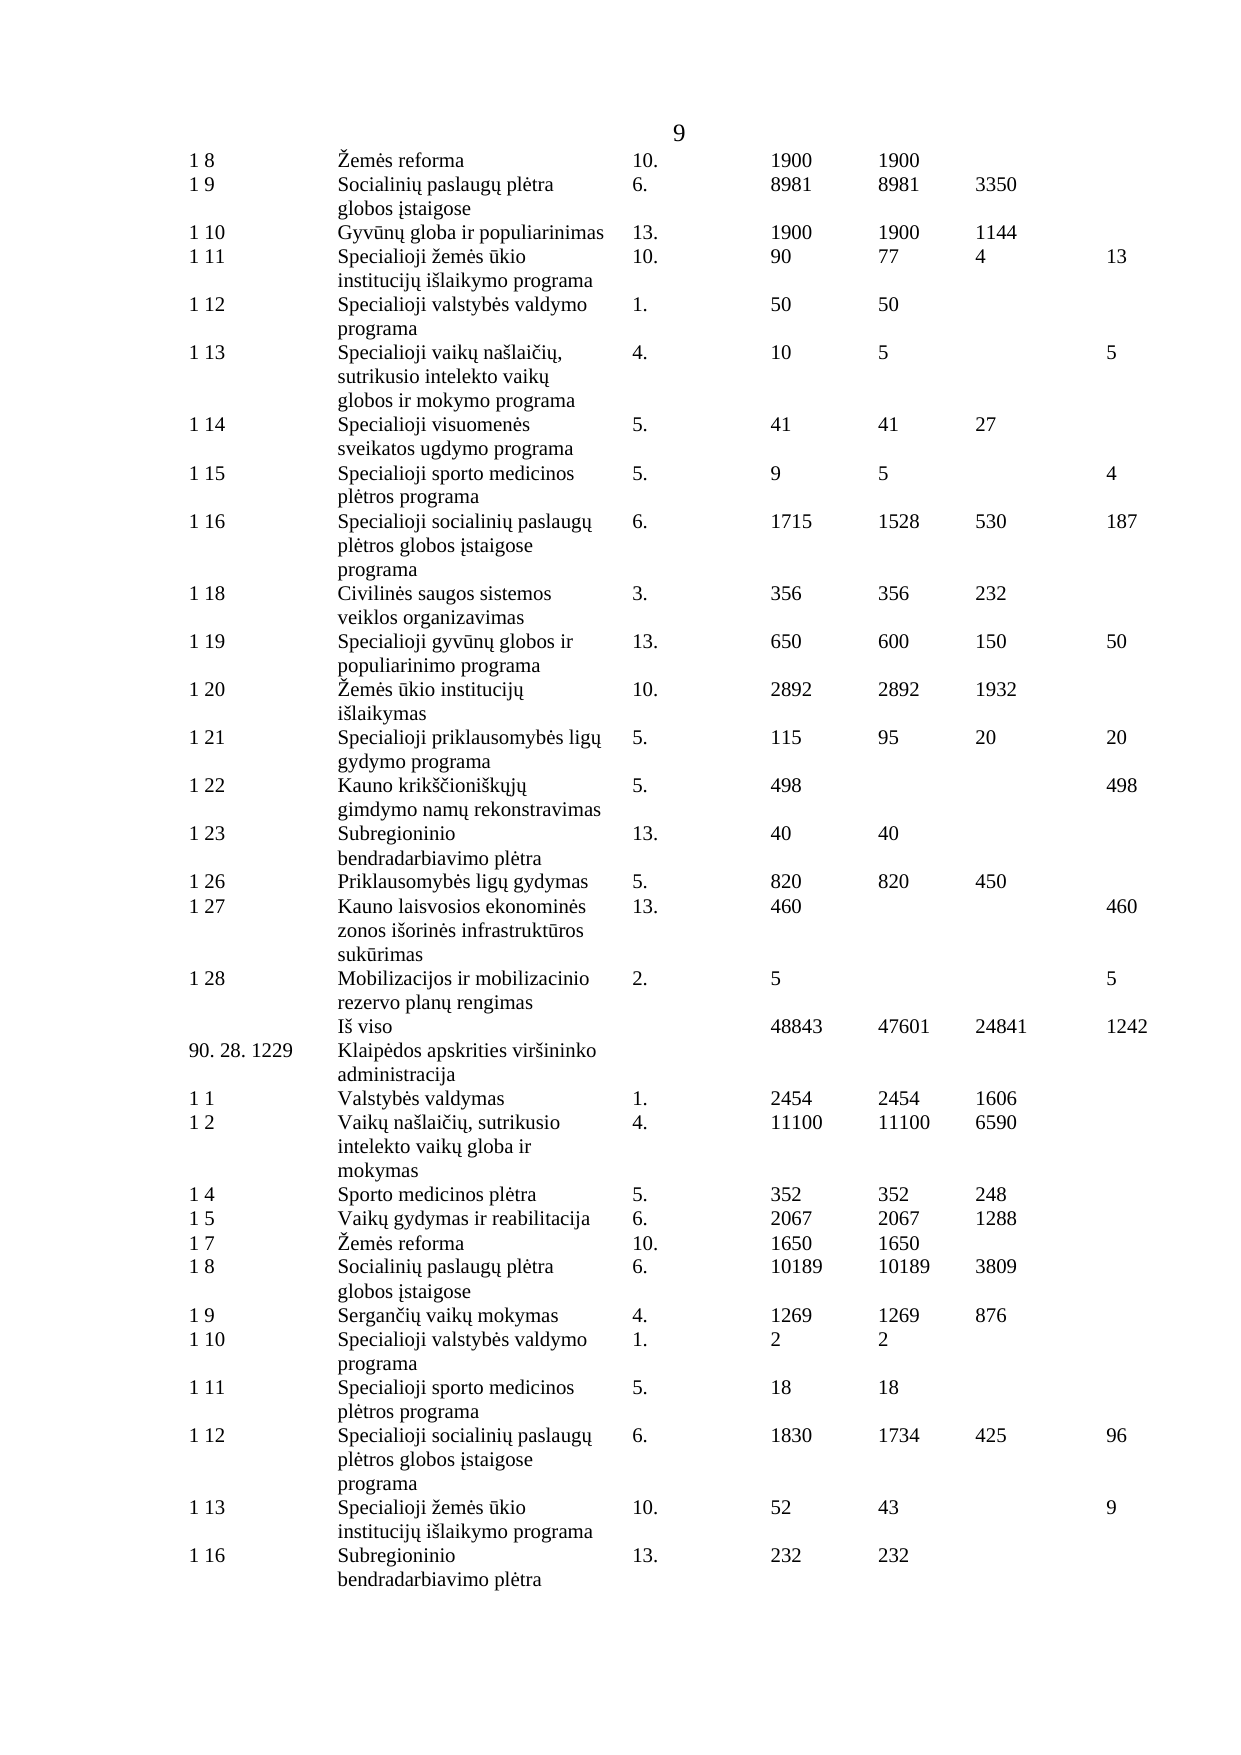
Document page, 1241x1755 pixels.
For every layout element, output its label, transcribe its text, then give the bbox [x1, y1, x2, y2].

table_cell 1715 [759, 509, 867, 581]
table_cell Sporto medicinos plėtra [326, 1182, 621, 1206]
table_cell 530 [964, 509, 1095, 581]
table_cell 1. [621, 292, 759, 340]
table_cell 10189 [759, 1255, 867, 1303]
table_cell 5. [621, 412, 759, 460]
table_cell 5. [621, 773, 759, 821]
table_cell 1 2 [177, 1110, 326, 1182]
table_cell Specialioji sporto medicinos plėtros programa [326, 1375, 621, 1423]
table_cell 95 [867, 725, 964, 773]
table_cell 1 27 [177, 894, 326, 966]
table_cell 460 [759, 894, 867, 966]
table_cell 27 [964, 412, 1095, 460]
table_cell 1 19 [177, 629, 326, 677]
table_cell 1 10 [177, 1327, 326, 1375]
table_cell Specialioji gyvūnų globos ir populiarinimo programa [326, 629, 621, 677]
table_cell [964, 148, 1095, 172]
table_cell Specialioji priklausomybės ligų gydymo programa [326, 725, 621, 773]
table_cell Specialioji sporto medicinos plėtros programa [326, 460, 621, 508]
table_cell [1095, 821, 1181, 869]
table_cell Specialioji vaikų našlaičių, sutrikusio intelekto vaikų globos ir mokymo programa [326, 340, 621, 412]
table_cell 650 [759, 629, 867, 677]
table_cell 1 16 [177, 509, 326, 581]
table_cell [1095, 220, 1181, 244]
table_cell 96 [1095, 1423, 1181, 1495]
table_cell 6. [621, 1255, 759, 1303]
table_cell 8981 [759, 172, 867, 220]
table_cell [964, 1495, 1095, 1543]
table_cell 20 [964, 725, 1095, 773]
table_cell Specialioji socialinių paslaugų plėtros globos įstaigose programa [326, 509, 621, 581]
table_cell [1095, 1038, 1181, 1086]
table_cell Vaikų našlaičių, sutrikusio intelekto vaikų globa ir mokymas [326, 1110, 621, 1182]
table_cell 1 15 [177, 460, 326, 508]
table_cell Civilinės saugos sistemos veiklos organizavimas [326, 581, 621, 629]
table_cell 90. 28. 1229 [177, 1038, 326, 1086]
table_cell [1095, 1230, 1181, 1254]
table_cell 1 20 [177, 677, 326, 725]
table_cell 5. [621, 460, 759, 508]
table_cell Socialinių paslaugų plėtra globos įstaigose [326, 1255, 621, 1303]
table_cell Mobilizacijos ir mobilizacinio rezervo planų rengimas [326, 966, 621, 1014]
table_cell [867, 1038, 964, 1086]
table_cell [177, 1014, 326, 1038]
table_cell 1 8 [177, 148, 326, 172]
table_cell 1900 [867, 148, 964, 172]
table_cell 352 [759, 1182, 867, 1206]
table_cell Kauno krikščioniškųjų gimdymo namų rekonstravimas [326, 773, 621, 821]
table_cell 232 [867, 1543, 964, 1591]
table_cell 6. [621, 1206, 759, 1230]
table_cell 9 [1095, 1495, 1181, 1543]
table_cell 352 [867, 1182, 964, 1206]
table_cell [964, 773, 1095, 821]
table_cell 4 [964, 244, 1095, 292]
table_cell 10. [621, 244, 759, 292]
table_cell Klaipėdos apskrities viršininko administracija [326, 1038, 621, 1086]
table_cell 1 26 [177, 870, 326, 893]
table_cell 232 [759, 1543, 867, 1591]
table_cell 1 11 [177, 1375, 326, 1423]
table_cell [1095, 148, 1181, 172]
table_cell 52 [759, 1495, 867, 1543]
table_cell Specialioji žemės ūkio institucijų išlaikymo programa [326, 1495, 621, 1543]
table_cell [1095, 870, 1181, 893]
table_cell 1 14 [177, 412, 326, 460]
table_cell 498 [759, 773, 867, 821]
table_cell [1095, 172, 1181, 220]
table_cell 2. [621, 966, 759, 1014]
table_cell 5 [759, 966, 867, 1014]
table_cell Subregioninio bendradarbiavimo plėtra [326, 1543, 621, 1591]
table_cell 498 [1095, 773, 1181, 821]
table_cell 1 9 [177, 172, 326, 220]
table_cell 1 11 [177, 244, 326, 292]
table_cell 43 [867, 1495, 964, 1543]
table_cell 3350 [964, 172, 1095, 220]
table_cell 1 16 [177, 1543, 326, 1591]
table_cell 8981 [867, 172, 964, 220]
table_cell 232 [964, 581, 1095, 629]
table_cell 24841 [964, 1014, 1095, 1038]
table_cell 2892 [759, 677, 867, 725]
table_cell 13. [621, 629, 759, 677]
table_cell 40 [867, 821, 964, 869]
table_cell 356 [759, 581, 867, 629]
table_cell [1095, 1375, 1181, 1423]
table_cell Specialioji valstybės valdymo programa [326, 292, 621, 340]
table_cell [867, 773, 964, 821]
table_cell 1 13 [177, 340, 326, 412]
table_cell [1095, 1327, 1181, 1375]
table_cell 6. [621, 1423, 759, 1495]
table_cell 2067 [759, 1206, 867, 1230]
table_cell 1 1 [177, 1086, 326, 1110]
table_cell 4. [621, 340, 759, 412]
table_cell 5 [1095, 966, 1181, 1014]
table_cell 1 13 [177, 1495, 326, 1543]
table_cell 1 9 [177, 1303, 326, 1327]
table_cell 41 [867, 412, 964, 460]
table_cell 3. [621, 581, 759, 629]
table_cell 1. [621, 1086, 759, 1110]
table_cell [964, 340, 1095, 412]
table_cell 600 [867, 629, 964, 677]
table_cell 2892 [867, 677, 964, 725]
table_cell 50 [867, 292, 964, 340]
table_cell Specialioji visuomenės sveikatos ugdymo programa [326, 412, 621, 460]
table_cell 150 [964, 629, 1095, 677]
table_cell 13. [621, 1543, 759, 1591]
table_cell 5 [867, 460, 964, 508]
table_cell [621, 1038, 759, 1086]
table_cell 1242 [1095, 1014, 1181, 1038]
table_cell 18 [759, 1375, 867, 1423]
table_cell Sergančių vaikų mokymas [326, 1303, 621, 1327]
table_cell 2 [867, 1327, 964, 1375]
table_cell [964, 292, 1095, 340]
table_cell 77 [867, 244, 964, 292]
table_cell 1 21 [177, 725, 326, 773]
table_cell 50 [759, 292, 867, 340]
table_cell 1269 [867, 1303, 964, 1327]
table_cell 1650 [759, 1230, 867, 1254]
table_cell [1095, 1182, 1181, 1206]
table_cell 1932 [964, 677, 1095, 725]
table_cell 10189 [867, 1255, 964, 1303]
table_cell Socialinių paslaugų plėtra globos įstaigose [326, 172, 621, 220]
table_cell 6590 [964, 1110, 1095, 1182]
table_cell [964, 1230, 1095, 1254]
table_cell [1095, 581, 1181, 629]
table_cell 1 12 [177, 292, 326, 340]
table_cell [1095, 1543, 1181, 1591]
table_cell 450 [964, 870, 1095, 893]
table_cell 50 [1095, 629, 1181, 677]
table_cell 1 4 [177, 1182, 326, 1206]
table_cell Kauno laisvosios ekonominės zonos išorinės infrastruktūros sukūrimas [326, 894, 621, 966]
table_cell [621, 1014, 759, 1038]
table_cell 1 22 [177, 773, 326, 821]
table_cell 1144 [964, 220, 1095, 244]
table_cell 5. [621, 1182, 759, 1206]
table_cell 1. [621, 1327, 759, 1375]
table_cell [1095, 1303, 1181, 1327]
table_cell 1 18 [177, 581, 326, 629]
table_cell 90 [759, 244, 867, 292]
table_cell 2067 [867, 1206, 964, 1230]
table_cell 10. [621, 148, 759, 172]
table_cell 2454 [867, 1086, 964, 1110]
table_cell 5. [621, 1375, 759, 1423]
table_cell 1 28 [177, 966, 326, 1014]
table_cell [964, 1543, 1095, 1591]
table_cell [759, 1038, 867, 1086]
table_cell Priklausomybės ligų gydymas [326, 870, 621, 893]
table_cell 40 [759, 821, 867, 869]
table_cell 10. [621, 1495, 759, 1543]
table_cell 13. [621, 821, 759, 869]
table_cell 5. [621, 870, 759, 893]
table_cell 1900 [759, 148, 867, 172]
table_cell 1734 [867, 1423, 964, 1495]
table_cell [1095, 412, 1181, 460]
table_cell 1269 [759, 1303, 867, 1327]
table_cell [964, 460, 1095, 508]
table_cell 1900 [759, 220, 867, 244]
table_cell 11100 [867, 1110, 964, 1182]
table_cell 6. [621, 172, 759, 220]
table_cell 10 [759, 340, 867, 412]
table_cell Iš viso [326, 1014, 621, 1038]
table_cell 2454 [759, 1086, 867, 1110]
table_cell Specialioji valstybės valdymo programa [326, 1327, 621, 1375]
table_cell 820 [867, 870, 964, 893]
table_cell 41 [759, 412, 867, 460]
table_cell [1095, 1110, 1181, 1182]
table_cell 48843 [759, 1014, 867, 1038]
table_cell 425 [964, 1423, 1095, 1495]
table_cell Gyvūnų globa ir populiarinimas [326, 220, 621, 244]
table_cell 3809 [964, 1255, 1095, 1303]
table_cell 356 [867, 581, 964, 629]
table_cell Specialioji žemės ūkio institucijų išlaikymo programa [326, 244, 621, 292]
table_cell [1095, 1255, 1181, 1303]
table_cell [964, 1327, 1095, 1375]
table_cell 4. [621, 1303, 759, 1327]
table_cell [964, 1375, 1095, 1423]
table_cell [1095, 1206, 1181, 1230]
table_cell 5. [621, 725, 759, 773]
table_cell 1 12 [177, 1423, 326, 1495]
table_cell 13. [621, 894, 759, 966]
table_cell [964, 1038, 1095, 1086]
table_cell 187 [1095, 509, 1181, 581]
table_cell 1288 [964, 1206, 1095, 1230]
table_cell 10. [621, 1230, 759, 1254]
table_cell 1 23 [177, 821, 326, 869]
table_cell 115 [759, 725, 867, 773]
table_cell 1 5 [177, 1206, 326, 1230]
table_cell 18 [867, 1375, 964, 1423]
table_cell 1 10 [177, 220, 326, 244]
table_cell 9 [759, 460, 867, 508]
table_cell 1528 [867, 509, 964, 581]
table_cell 1900 [867, 220, 964, 244]
table_cell 47601 [867, 1014, 964, 1038]
table_cell 6. [621, 509, 759, 581]
table_cell Subregioninio bendradarbiavimo plėtra [326, 821, 621, 869]
table_cell [1095, 292, 1181, 340]
table_cell 5 [1095, 340, 1181, 412]
table_cell 20 [1095, 725, 1181, 773]
table_cell 1 8 [177, 1255, 326, 1303]
table_cell 1830 [759, 1423, 867, 1495]
table_cell Žemės reforma [326, 1230, 621, 1254]
table_cell Žemės ūkio institucijų išlaikymas [326, 677, 621, 725]
table_cell 10. [621, 677, 759, 725]
table_cell [964, 894, 1095, 966]
table_cell 1 7 [177, 1230, 326, 1254]
table_cell 4. [621, 1110, 759, 1182]
table_cell Vaikų gydymas ir reabilitacija [326, 1206, 621, 1230]
table_cell 4 [1095, 460, 1181, 508]
table_cell 460 [1095, 894, 1181, 966]
table_cell 13. [621, 220, 759, 244]
table_cell 820 [759, 870, 867, 893]
table_cell 11100 [759, 1110, 867, 1182]
table_cell Specialioji socialinių paslaugų plėtros globos įstaigose programa [326, 1423, 621, 1495]
table_cell [867, 894, 964, 966]
table_cell Valstybės valdymas [326, 1086, 621, 1110]
table_cell [867, 966, 964, 1014]
table_cell [1095, 1086, 1181, 1110]
table_cell [1095, 677, 1181, 725]
table_cell 1650 [867, 1230, 964, 1254]
table_cell 13 [1095, 244, 1181, 292]
table_cell 248 [964, 1182, 1095, 1206]
table_cell Žemės reforma [326, 148, 621, 172]
table_cell 5 [867, 340, 964, 412]
table_cell 2 [759, 1327, 867, 1375]
table_cell [964, 966, 1095, 1014]
table_cell [964, 821, 1095, 869]
table_cell 876 [964, 1303, 1095, 1327]
table_cell 1606 [964, 1086, 1095, 1110]
